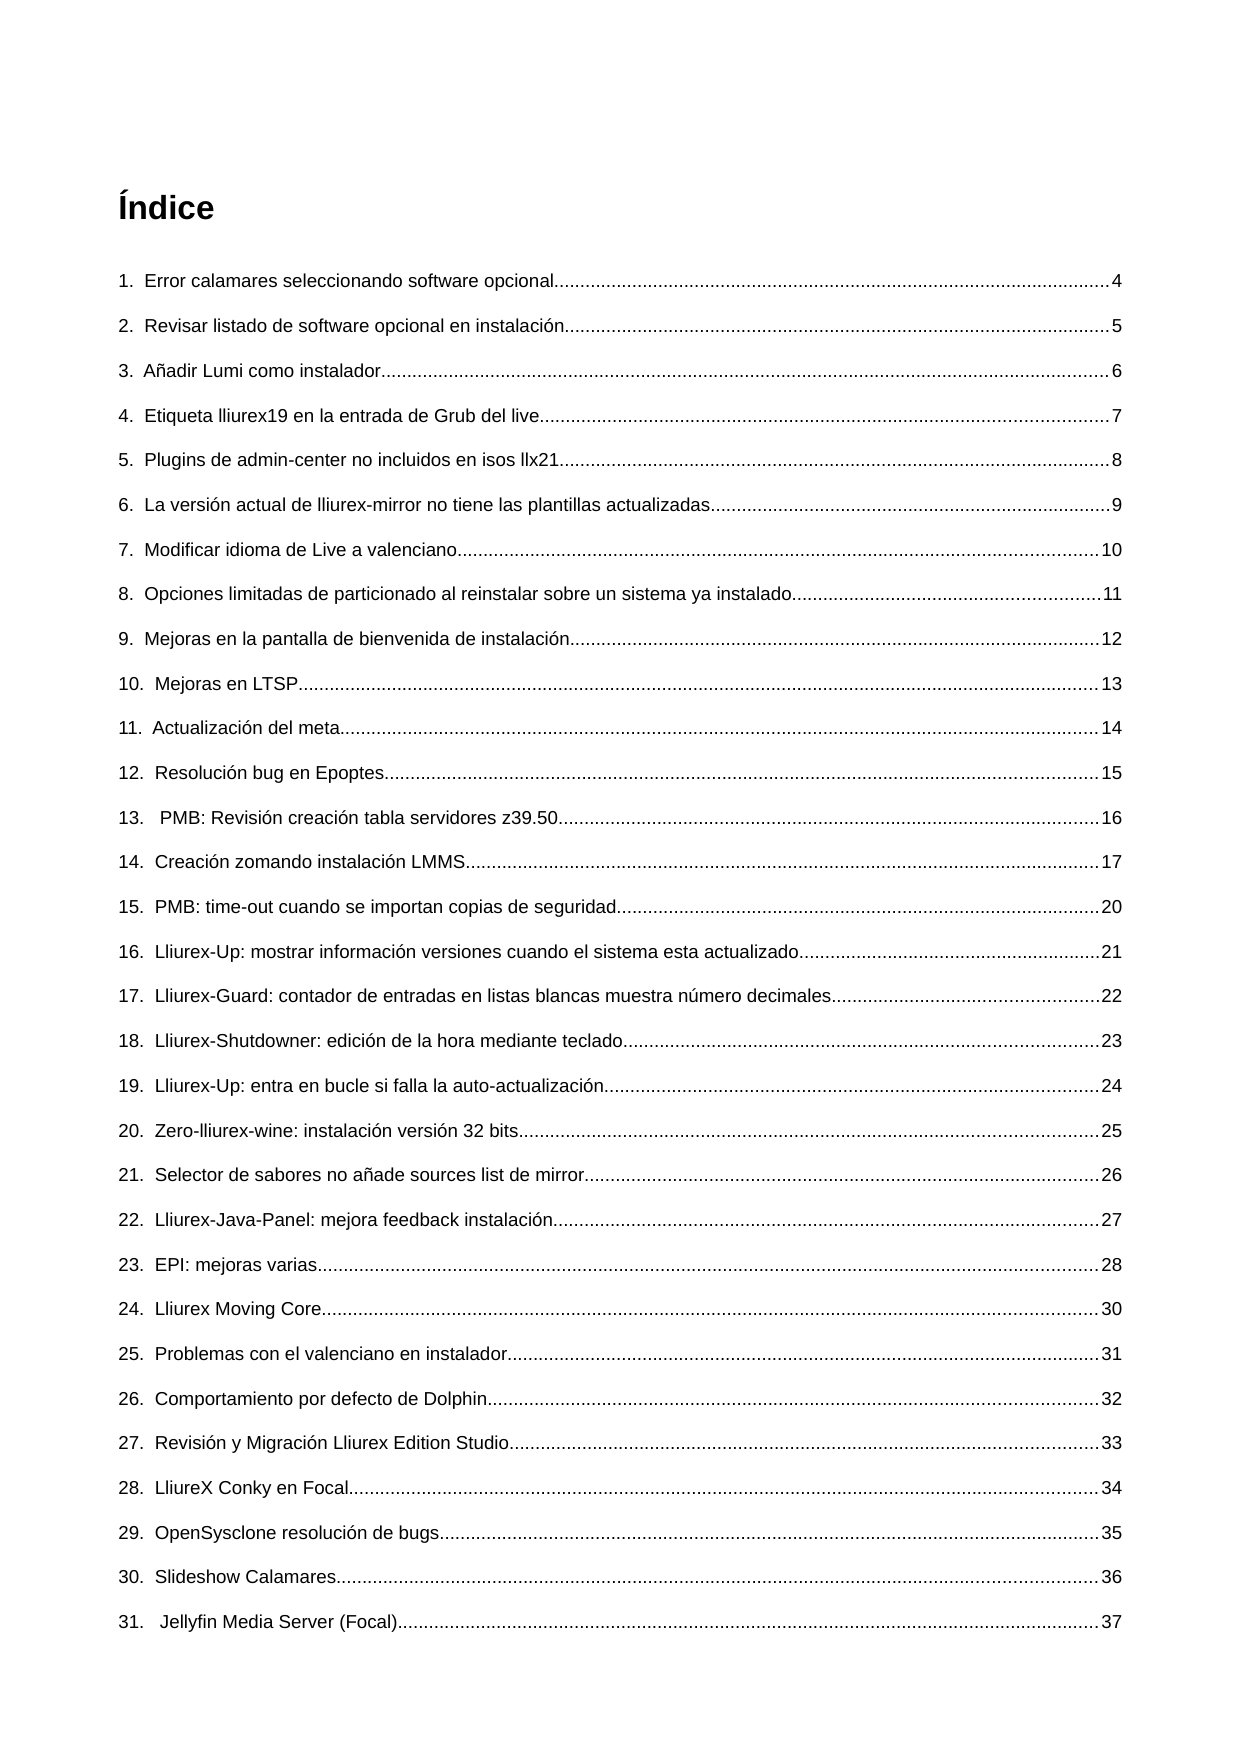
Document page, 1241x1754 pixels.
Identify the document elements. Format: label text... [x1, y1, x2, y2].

text 21. Selector de sabores no añade sources list de mirror 26 [118, 1164, 1122, 1186]
text 20. Zero-lliurex-wine: instalación versión 32 bits 25 [118, 1119, 1122, 1141]
text 8. Opciones limitadas de particionado al reinstalar sobre un sistema ya instalado 11 [118, 583, 1122, 605]
text 9. Mejoras en la pantalla de bienvenida de instalación 12 [118, 628, 1122, 649]
text 22. Lliurex-Java-Panel: mejora feedback instalación 27 [118, 1209, 1122, 1230]
text 4. Etiqueta lliurex19 en la entrada de Grub del live 7 [118, 404, 1122, 426]
text 15. PMB: time-out cuando se importan copias de seguridad 20 [118, 896, 1122, 917]
text 3. Añadir Lumi como instalador 6 [118, 360, 1122, 381]
text 25. Problemas con el valenciano en instalador 31 [118, 1343, 1122, 1364]
text 28. LliureX Conky en Focal 34 [118, 1477, 1122, 1498]
text 29. OpenSysclone resolución de bugs 35 [118, 1522, 1122, 1543]
text 2. Revisar listado de software opcional en instalación 5 [118, 315, 1122, 337]
text 19. Lliurex-Up: entra en bucle si falla la auto-actualización 24 [118, 1075, 1122, 1096]
text 1. Error calamares seleccionando software opcional 4 [118, 270, 1122, 292]
text 26. Comportamiento por defecto de Dolphin 32 [118, 1387, 1122, 1409]
text 24. Lliurex Moving Core 30 [118, 1298, 1122, 1320]
text 17. Lliurex-Guard: contador de entradas en listas blancas muestra número decimales 22 [118, 985, 1122, 1007]
text 18. Lliurex-Shutdowner: edición de la hora mediante teclado 23 [118, 1030, 1122, 1052]
text 16. Lliurex-Up: mostrar información versiones cuando el sistema esta actualizado 21 [118, 941, 1122, 962]
text 7. Modificar idioma de Live a valenciano 10 [118, 538, 1122, 560]
text 13. PMB: Revisión creación tabla servidores z39.50 16 [118, 807, 1122, 828]
text 14. Creación zomando instalación LMMS 17 [118, 851, 1122, 873]
text 12. Resolución bug en Epoptes 15 [118, 762, 1122, 783]
text 11. Actualización del meta 14 [118, 717, 1122, 739]
text 10. Mejoras en LTSP 13 [118, 672, 1122, 694]
text 31. Jellyfin Media Server (Focal) 37 [118, 1611, 1122, 1632]
text 23. EPI: mejoras varias 28 [118, 1253, 1122, 1275]
text 30. Slideshow Calamares 36 [118, 1566, 1122, 1588]
text 5. Plugins de admin-center no incluidos en isos llx21 8 [118, 449, 1122, 471]
subtitle Índice [118, 188, 1122, 226]
text 27. Revisión y Migración Lliurex Edition Studio 33 [118, 1432, 1122, 1454]
text 6. La versión actual de lliurex-mirror no tiene las plantillas actualizadas 9 [118, 494, 1122, 515]
